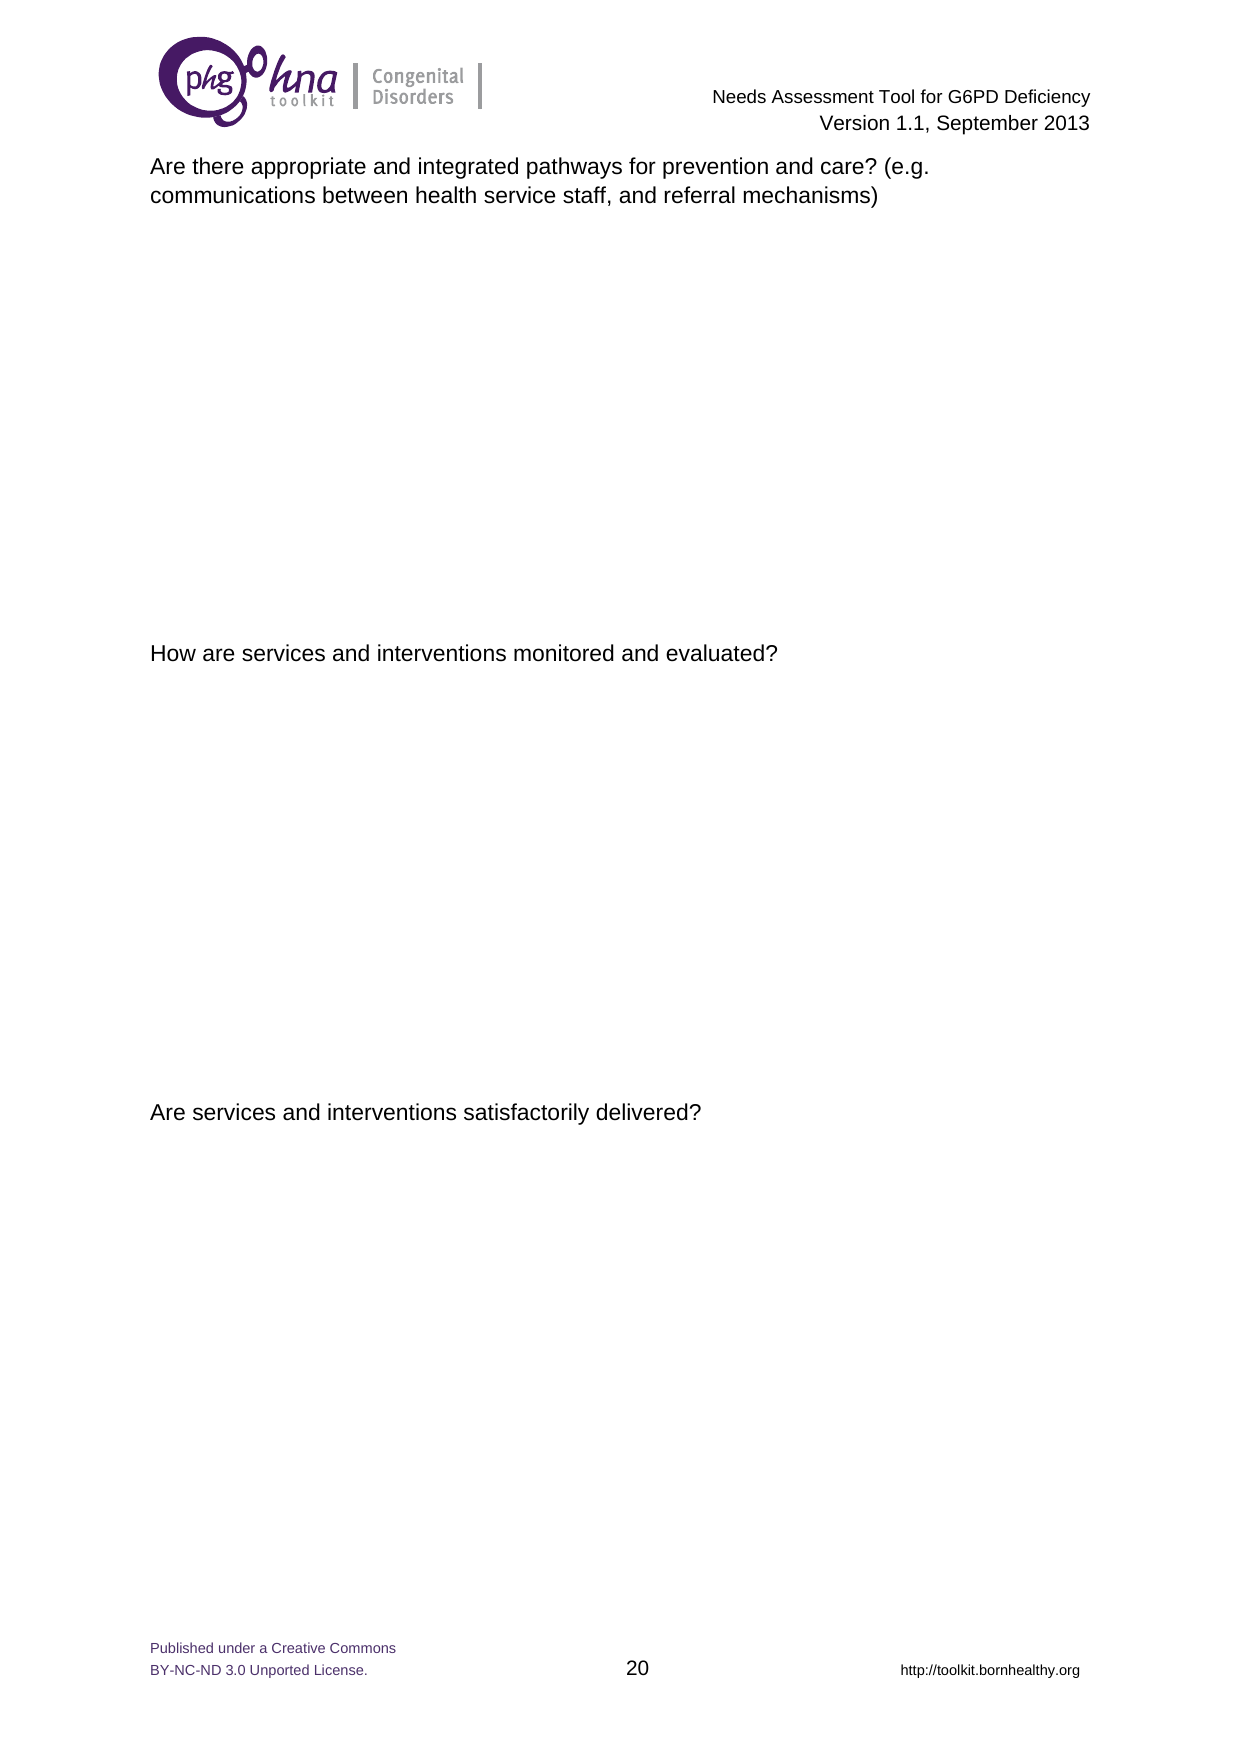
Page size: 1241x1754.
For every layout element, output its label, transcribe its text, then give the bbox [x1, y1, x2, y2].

subtitle Are services and interventions satisfactorily delivered? [150, 1096, 1090, 1125]
subtitle How are services and interventions monitored and evaluated? [150, 637, 1090, 667]
subtitle Are there appropriate and integrated pathways for prevention and care? (e.g. communications between health service staff, and referral mechanisms) [150, 150, 1090, 208]
